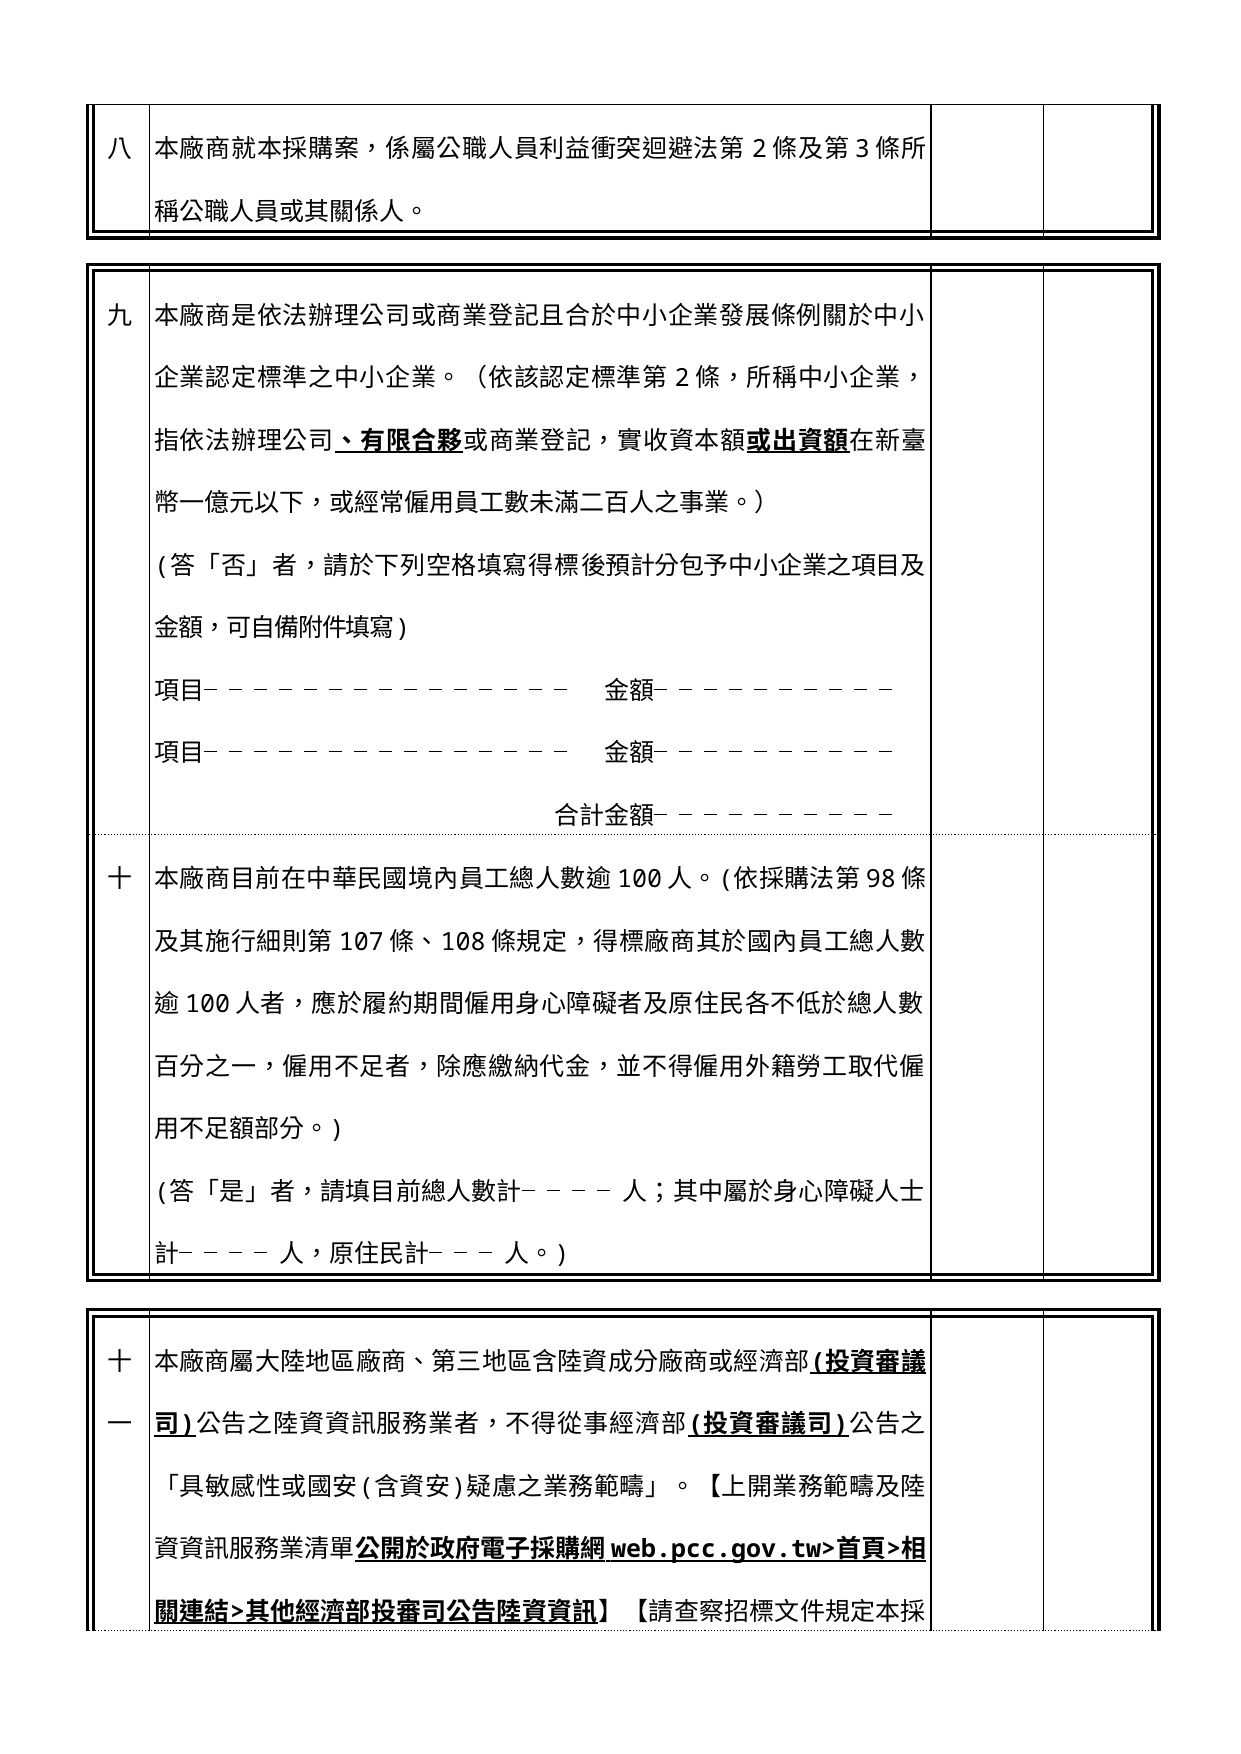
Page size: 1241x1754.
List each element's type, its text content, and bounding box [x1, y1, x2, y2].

table_header [1044, 266, 1156, 834]
table_header 本廠商屬大陸地區廠商、第三地區含陸資成分廠商或經濟部(投資審議司)公告之陸資資訊服務業者，不得從事經濟部(投資審議司)公告之「具敏感性或國安(含資安)疑慮之業務範疇」。【上開業務範疇及陸資資訊服務業清單公開於政府電子採購網web.pcc.gov.tw>首頁>相關連結>其他經濟部投審司公告陸資資訊】【請查察招標文件規定本採 [150, 1318, 930, 1630]
table_header [932, 272, 1043, 834]
table_header [932, 1318, 1043, 1630]
table_cell 十 [95, 834, 149, 1273]
table_cell 本廠商目前在中華民國境內員工總人數逾100人。(依採購法第98條及其施行細則第107條、108條規定，得標廠商其於國內員工總人數逾100人者，應於履約期間僱用身心障礙者及原住民各不低於總人數百分之一，僱用不足者，除應繳納代金，並不得僱用外籍勞工取代僱用不足額部分。) (答「是」者，請填目前總人數計╴╴╴╴人；其中屬於身心障礙人士計╴╴╴╴人，原住民計╴╴╴人。) [150, 834, 930, 1273]
table_header [932, 1311, 1043, 1315]
table_cell 本廠商就本採購案，係屬公職人員利益衝突迴避法第2條及第3條所稱公職人員或其關係人。 [150, 105, 930, 230]
table_header [1044, 1311, 1156, 1630]
table_header 九 [90, 266, 149, 834]
table_cell [1044, 105, 1151, 230]
table_cell 八 [95, 105, 149, 230]
table_cell [932, 105, 1043, 230]
table_header [1044, 1318, 1151, 1630]
table_cell [932, 834, 1043, 1273]
table_header 本廠商是依法辦理公司或商業登記且合於中小企業發展條例關於中小企業認定標準之中小企業。（依該認定標準第2條，所稱中小企業，指依法辦理公司、有限合夥或商業登記，實收資本額或出資額在新臺幣一億元以下，或經常僱用員工數未滿二百人之事業。） (答「否」者，請於下列空格填寫得標後預計分包予中小企業之項目及金額，可自備附件填寫) 項目╴╴╴╴╴╴╴╴╴╴╴╴╴╴╴ 金額╴╴╴╴╴╴╴╴╴╴ 項目╴╴╴╴╴╴╴╴╴╴╴╴╴╴╴ 金額╴╴╴╴╴╴╴╴╴╴ 合計金額╴╴╴╴╴╴╴╴╴╴ [150, 272, 930, 834]
table_header [1044, 272, 1151, 834]
table_cell [1044, 834, 1151, 1273]
table_header 十一 [90, 1311, 149, 1630]
